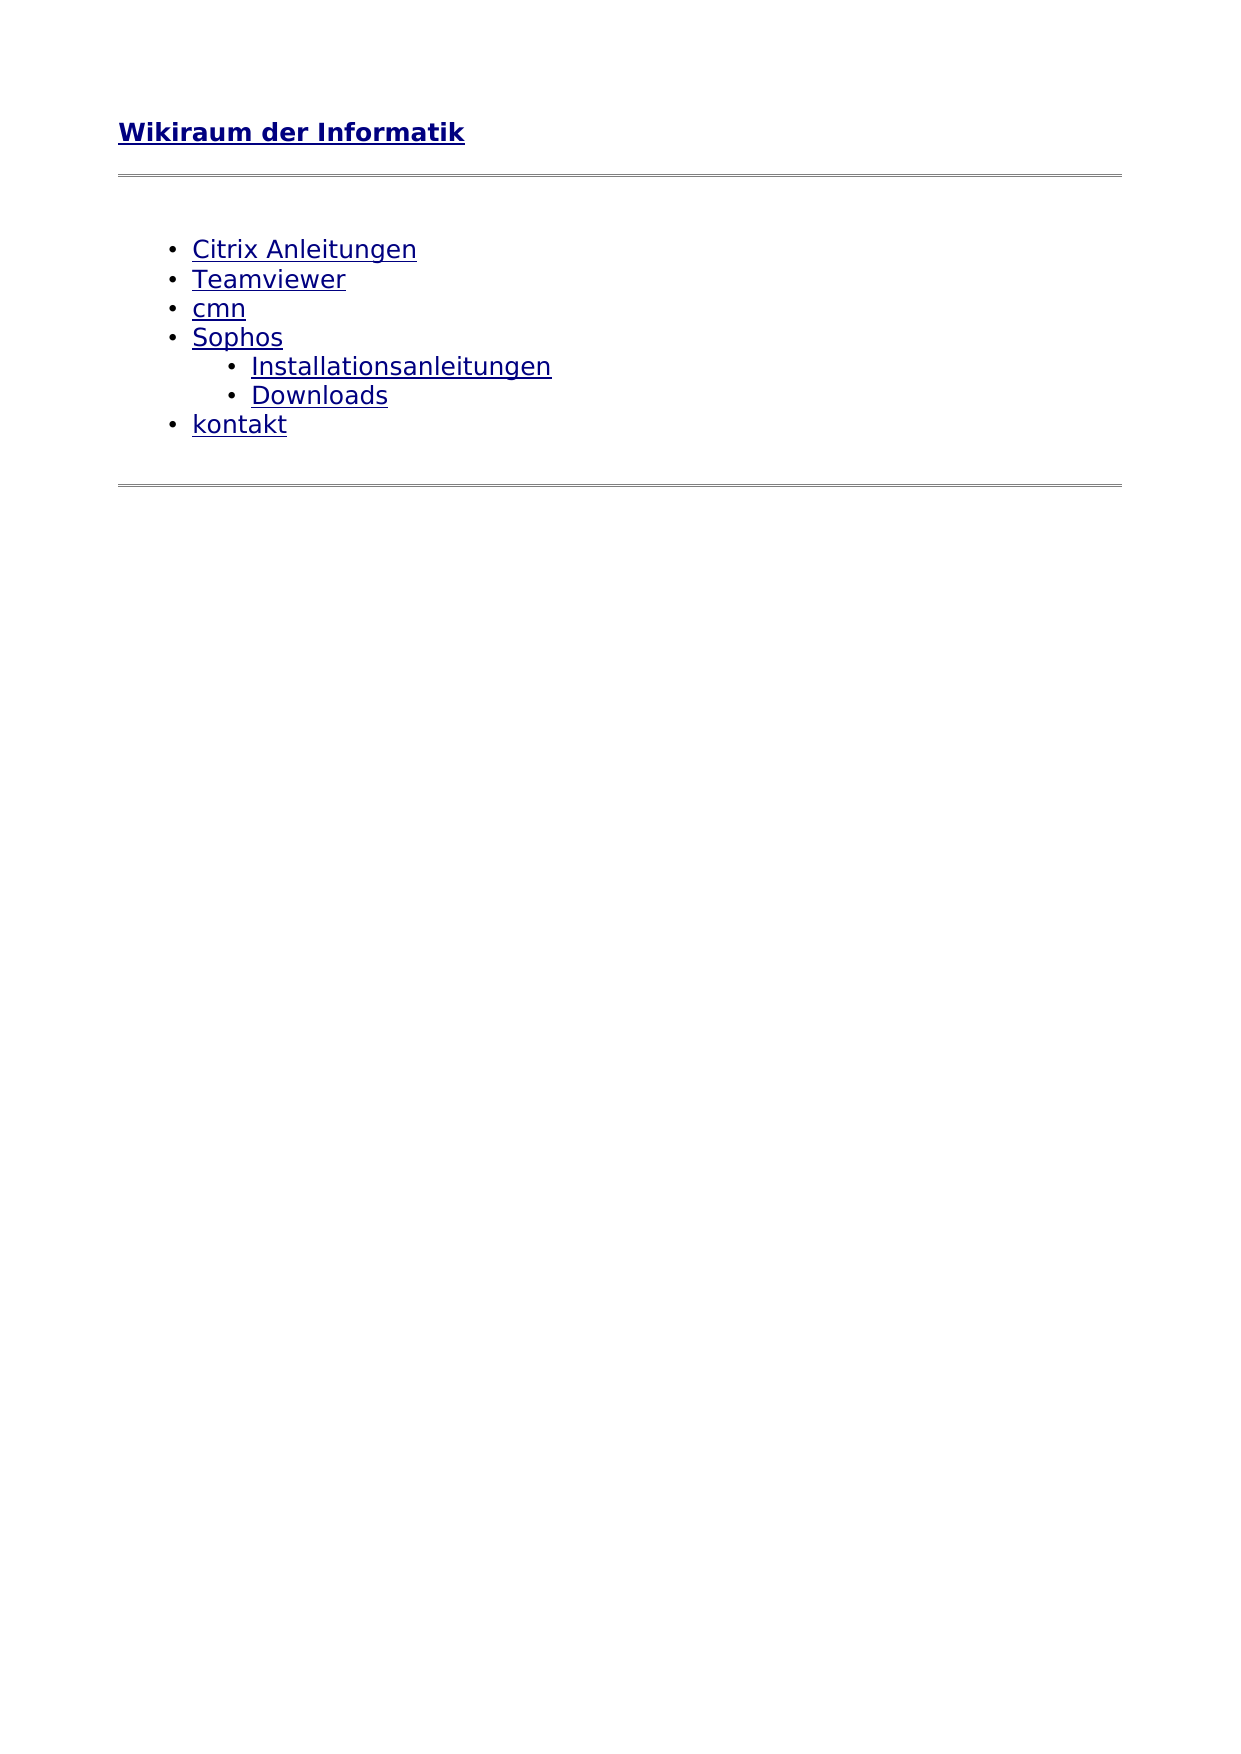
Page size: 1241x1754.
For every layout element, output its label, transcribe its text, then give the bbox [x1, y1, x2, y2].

text Wikiraum der Informatik [118, 118, 1122, 147]
list Teamviewer [177, 265, 1122, 294]
list Citrix Anleitungen [177, 236, 1122, 265]
list Sophos [177, 323, 1122, 352]
list Installationsanleitungen [236, 352, 1122, 381]
list kontakt [177, 411, 1122, 440]
list cmn [177, 294, 1122, 323]
list Downloads [236, 381, 1122, 411]
